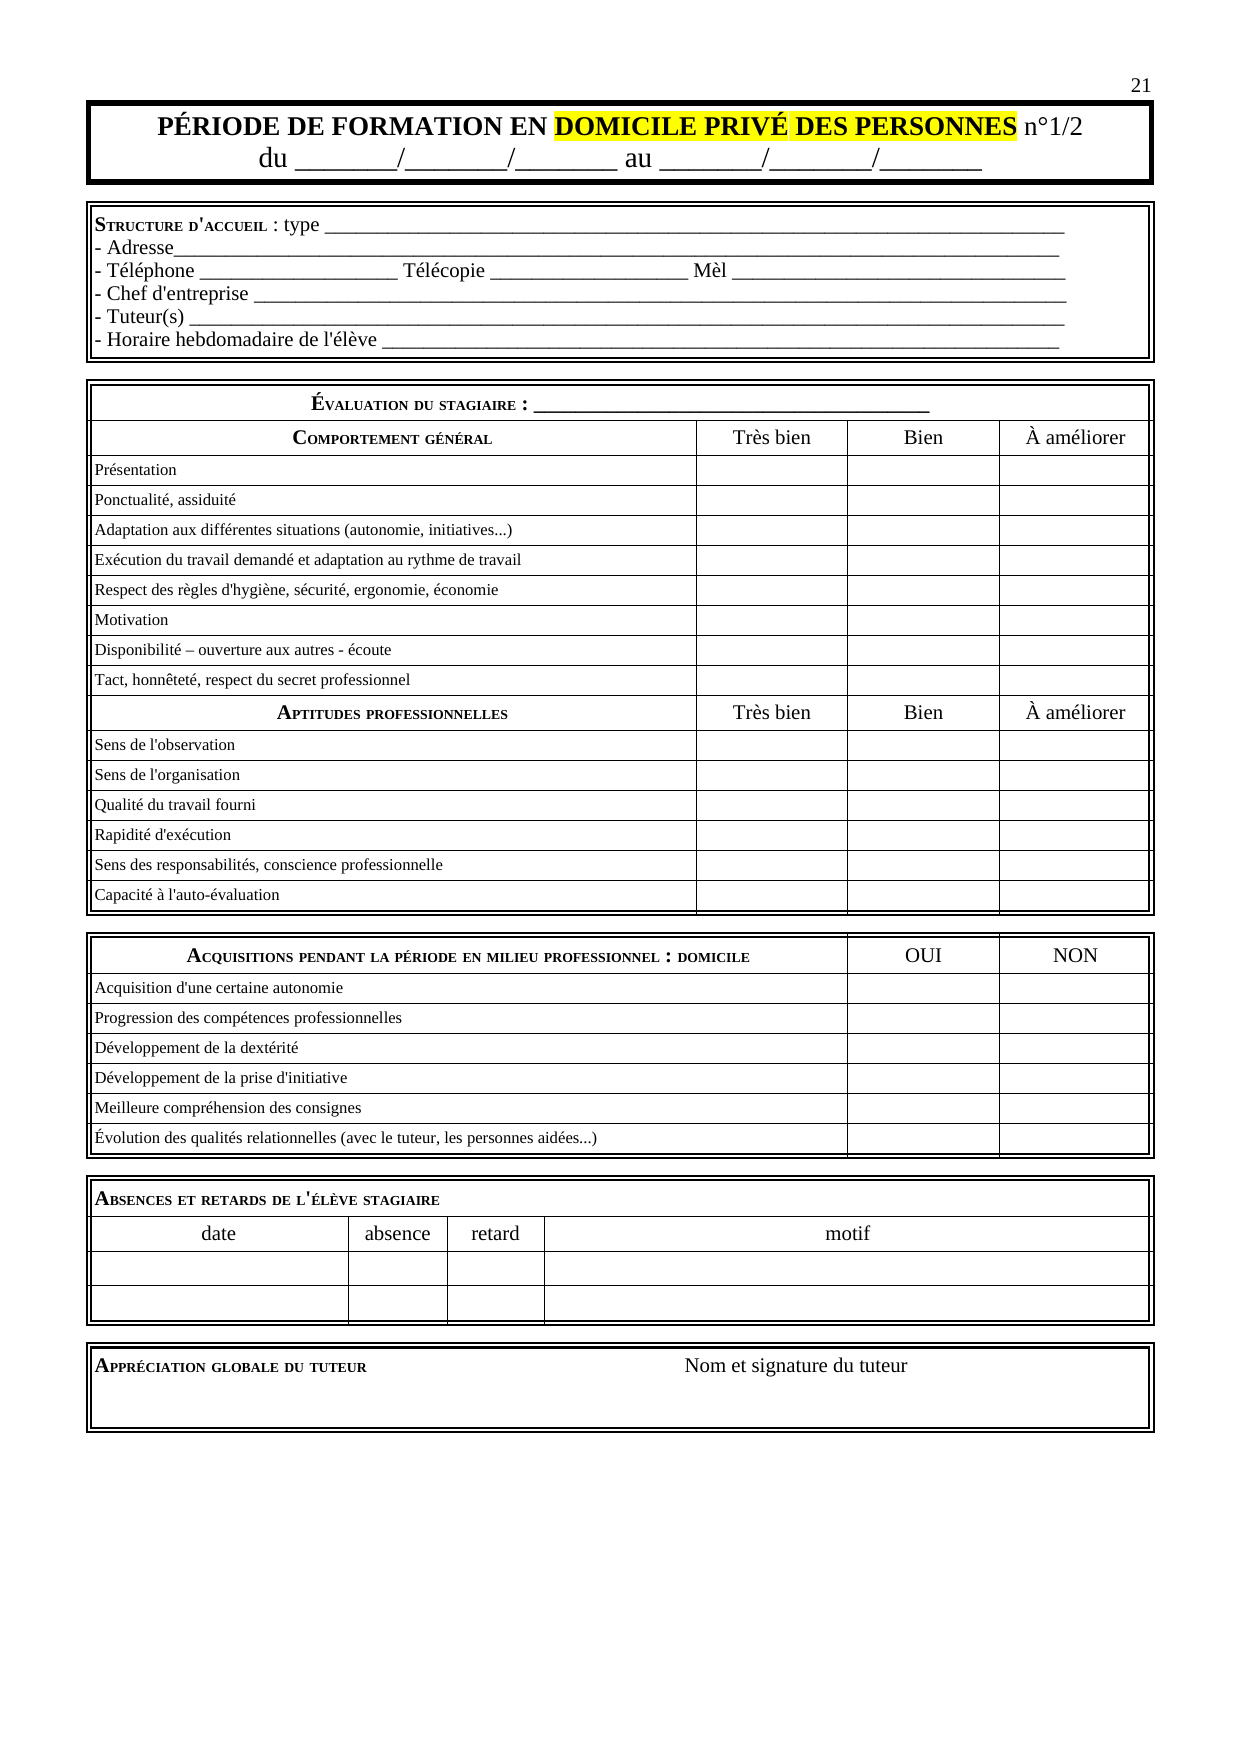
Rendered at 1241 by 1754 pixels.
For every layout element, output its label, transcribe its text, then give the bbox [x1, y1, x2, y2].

table_cell Développement de la prise d'initiative [92, 1064, 847, 1093]
table_cell date [92, 1217, 348, 1251]
table_cell Rapidité d'exécution [92, 821, 696, 849]
table_cell [848, 851, 999, 879]
table_cell [1000, 636, 1148, 665]
table_cell Sens des responsabilités, conscience professionnelle [92, 851, 696, 879]
table_cell À améliorer [1000, 421, 1148, 455]
table_cell Respect des règles d'hygiène, sécurité, ergonomie, économie [92, 576, 696, 605]
table_cell [697, 546, 847, 575]
table_cell Évolution des qualités relationnelles (avec le tuteur, les personnes aidées...) [92, 1124, 847, 1153]
table_cell [848, 1094, 999, 1123]
table_cell [349, 1286, 447, 1320]
table_cell [1000, 791, 1148, 819]
table_cell [697, 636, 847, 665]
table_cell [848, 1034, 999, 1063]
table_cell Acquisition d'une certaine autonomie [92, 974, 847, 1003]
table_cell [89, 363, 1151, 379]
table_cell [697, 851, 847, 879]
table_cell [1000, 821, 1148, 849]
table_cell [697, 456, 847, 485]
table_cell [848, 974, 999, 1003]
table_cell [697, 821, 847, 849]
table_cell [1000, 1124, 1148, 1153]
table_cell [1000, 576, 1148, 605]
table_cell retard [448, 1217, 544, 1251]
table_cell [92, 1286, 348, 1320]
table_cell Meilleure compréhension des consignes [92, 1094, 847, 1123]
table_cell Très bien [697, 421, 847, 455]
table_cell Sens de l'observation [92, 731, 696, 759]
table_cell [545, 1252, 1148, 1285]
table_cell [697, 576, 847, 605]
table_cell Absences et retards de l'élève stagiaire [92, 1181, 1148, 1216]
table_cell [848, 666, 999, 695]
table_cell [89, 185, 1151, 201]
table_cell [697, 486, 847, 515]
table_cell Tact, honnêteté, respect du secret professionnel [92, 666, 696, 695]
table_cell [848, 761, 999, 789]
table_cell [1000, 881, 1148, 909]
table_cell Aptitudes professionnelles [92, 696, 696, 729]
table_cell Bien [848, 696, 999, 729]
table_cell [89, 1326, 1151, 1342]
table_cell Appréciation globale du tuteur Nom et signature du tuteur [92, 1349, 1148, 1427]
table_cell Sens de l'organisation [92, 761, 696, 789]
table_cell [448, 1252, 544, 1285]
table_cell [92, 1252, 348, 1285]
table_cell Présentation [92, 456, 696, 485]
table_cell Bien [848, 421, 999, 455]
table_cell Qualité du travail fourni [92, 791, 696, 819]
table_cell [848, 546, 999, 575]
table_cell [697, 516, 847, 545]
table_cell [1000, 606, 1148, 635]
table_cell [697, 666, 847, 695]
table_cell [1000, 1094, 1148, 1123]
table_cell [848, 486, 999, 515]
table_header PÉRIODE DE FORMATION EN DOMICILE PRIVÉ DES PERSONNES n°1/2 du _______/_______/_______ au _______/_______/_______ [91, 106, 1149, 179]
table_cell [1000, 731, 1148, 759]
table_cell [848, 881, 999, 909]
table_cell Progression des compétences professionnelles [92, 1004, 847, 1033]
table_cell [1000, 1034, 1148, 1063]
table_cell À améliorer [1000, 696, 1148, 729]
table_cell [697, 791, 847, 819]
table_cell [545, 1286, 1148, 1320]
table_cell [1000, 1064, 1148, 1093]
table_cell [1000, 1004, 1148, 1033]
table_cell Exécution du travail demandé et adaptation au rythme de travail [92, 546, 696, 575]
table_cell [848, 731, 999, 759]
table_cell Structure d'accueil : type _______________________________________________________________________ - Adresse_____________________________________________________________________________________ - Téléphone ___________________ Télécopie ___________________ Mèl ________________________________ - Chef d'entreprise ______________________________________________________________________________ - Tuteur(s) ____________________________________________________________________________________ - Horaire hebdomadaire de l'élève _________________________________________________________________ [92, 207, 1148, 357]
table_cell Motivation [92, 606, 696, 635]
table_cell Évaluation du stagiaire : ______________________________________ [89, 381, 1151, 420]
table_cell [1000, 486, 1148, 515]
table_cell [848, 1004, 999, 1033]
table_cell [1000, 666, 1148, 695]
table_cell [697, 731, 847, 759]
table_cell absence [349, 1217, 447, 1251]
table_cell NON [1000, 938, 1148, 973]
table_cell Disponibilité – ouverture aux autres - écoute [92, 636, 696, 665]
table_cell [848, 791, 999, 819]
table_cell [1000, 761, 1148, 789]
table_cell [848, 1124, 999, 1153]
table_cell [697, 761, 847, 789]
table_cell [848, 636, 999, 665]
table_cell Adaptation aux différentes situations (autonomie, initiatives...) [92, 516, 696, 545]
table_cell motif [545, 1217, 1148, 1251]
table_cell OUI [848, 938, 999, 973]
table_cell Acquisitions pendant la période en milieu professionnel : domicile [92, 938, 847, 973]
table_cell [89, 916, 1151, 932]
table_cell [89, 1159, 1151, 1175]
table_cell [848, 606, 999, 635]
table_cell [848, 1064, 999, 1093]
table_cell [697, 606, 847, 635]
table_cell Capacité à l'auto-évaluation [92, 881, 696, 909]
table_cell [848, 576, 999, 605]
table_cell [448, 1286, 544, 1320]
table_cell Très bien [697, 696, 847, 729]
table_cell Ponctualité, assiduité [92, 486, 696, 515]
table_cell [1000, 546, 1148, 575]
table_cell [1000, 974, 1148, 1003]
table_cell [848, 516, 999, 545]
table_cell [1000, 851, 1148, 879]
table_cell [1000, 516, 1148, 545]
table_cell Développement de la dextérité [92, 1034, 847, 1063]
table_cell [848, 456, 999, 485]
table_cell [848, 821, 999, 849]
table_cell [697, 881, 847, 909]
table_cell Comportement général [92, 421, 696, 455]
table_cell [349, 1252, 447, 1285]
table_cell [1000, 456, 1148, 485]
